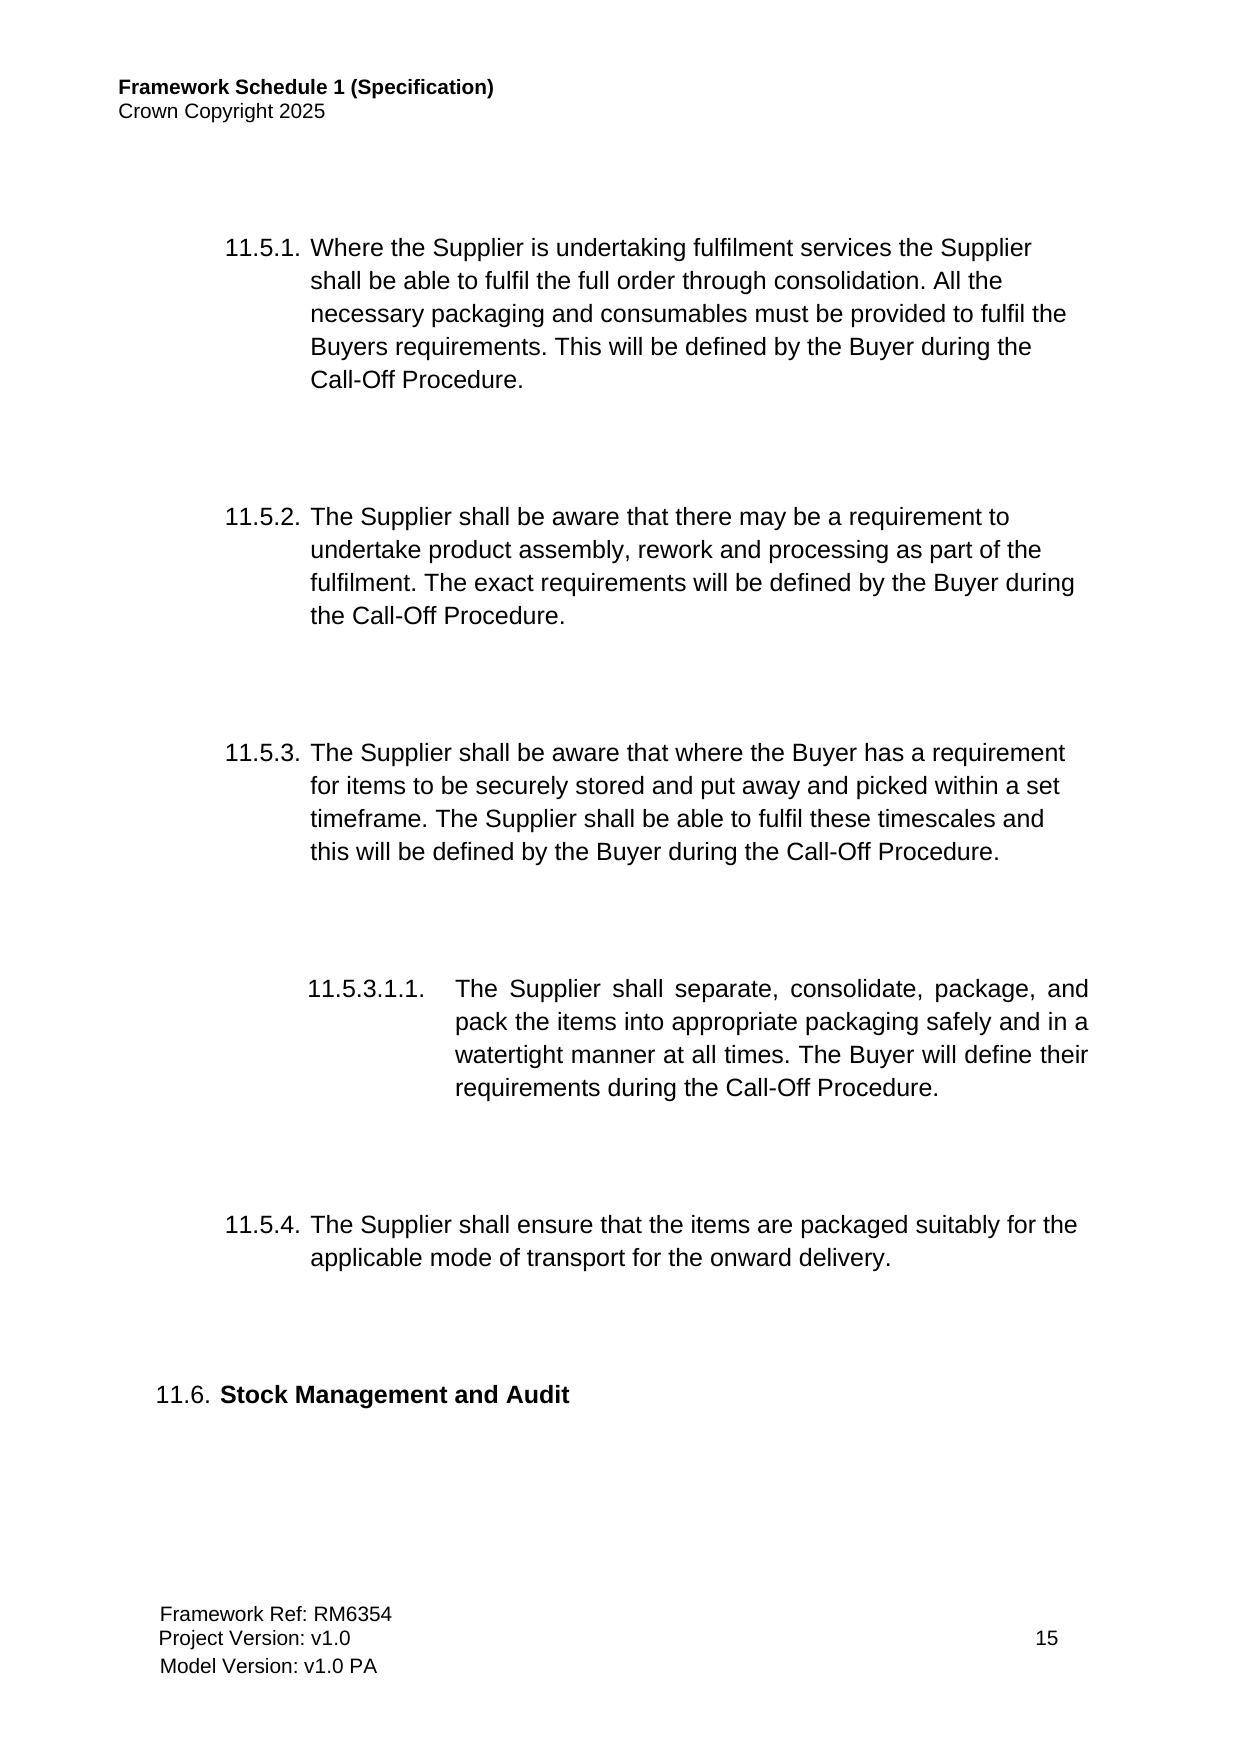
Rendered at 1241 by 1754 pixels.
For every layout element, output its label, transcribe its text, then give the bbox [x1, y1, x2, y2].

list The Supplier shall ensure that the items are packaged suitably for the applicable mode of transport for the onward delivery. [224, 1210, 1090, 1272]
list The Supplier shall be aware that where the Buyer has a requirement for items to be securely stored and put away and picked within a set timeframe. The Supplier shall be able to fulfil these timescales and this will be defined by the Buyer during the Call-Off Procedure. [224, 738, 1090, 866]
list Stock Management and Audit [155, 1380, 1090, 1408]
list The Supplier shall be aware that there may be a requirement to undertake product assembly, rework and processing as part of the fulfilment. The exact requirements will be defined by the Buyer during the Call-Off Procedure. [224, 502, 1090, 630]
list The Supplier shall separate, consolidate, package, and pack the items into appropriate packaging safely and in a watertight manner at all times. The Buyer will define their requirements during the Call-Off Procedure. [307, 974, 1090, 1102]
list Where the Supplier is undertaking fulfilment services the Supplier shall be able to fulfil the full order through consolidation. All the necessary packaging and consumables must be provided to fulfil the Buyers requirements. This will be defined by the Buyer during the Call-Off Procedure. [224, 233, 1090, 394]
